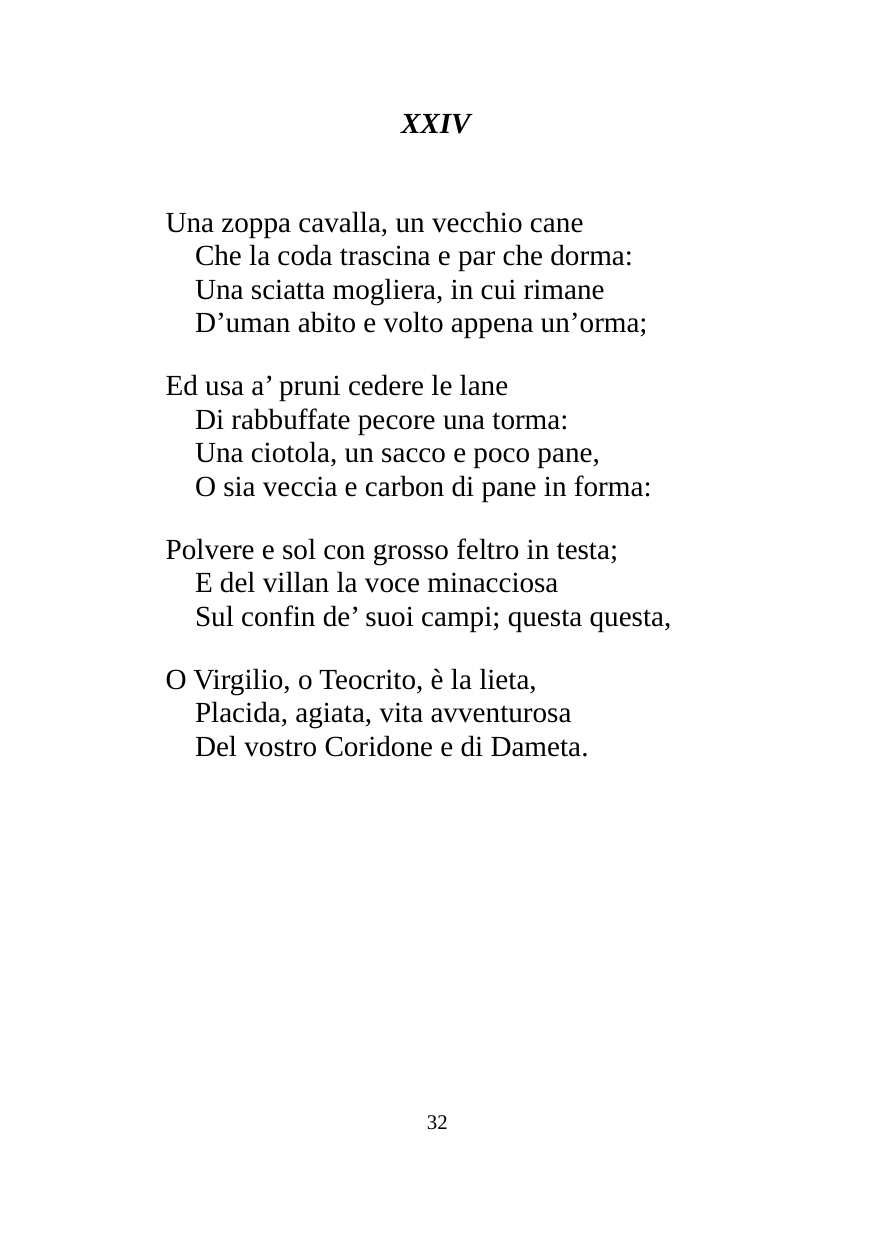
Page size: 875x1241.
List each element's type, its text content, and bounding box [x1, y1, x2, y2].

text Polvere e sol con grosso feltro in testa; E del villan la voce minacciosa Sul confin de’ suoi campi; questa questa, [165, 532, 768, 633]
text Una zoppa cavalla, un vecchio cane Che la coda trascina e par che dorma: Una sciatta mogliera, in cui rimane D’uman abito e volto appena un’orma; [165, 205, 768, 339]
text Ed usa a’ pruni cedere le lane Di rabbuffate pecore una torma: Una ciotola, un sacco e poco pane, O sia veccia e carbon di pane in forma: [165, 368, 768, 502]
text O Virgilio, o Teocrito, è la lieta, Placida, agiata, vita avventurosa Del vostro Coridone e di Dameta. [165, 662, 768, 763]
subtitle XXIV [106, 106, 768, 140]
